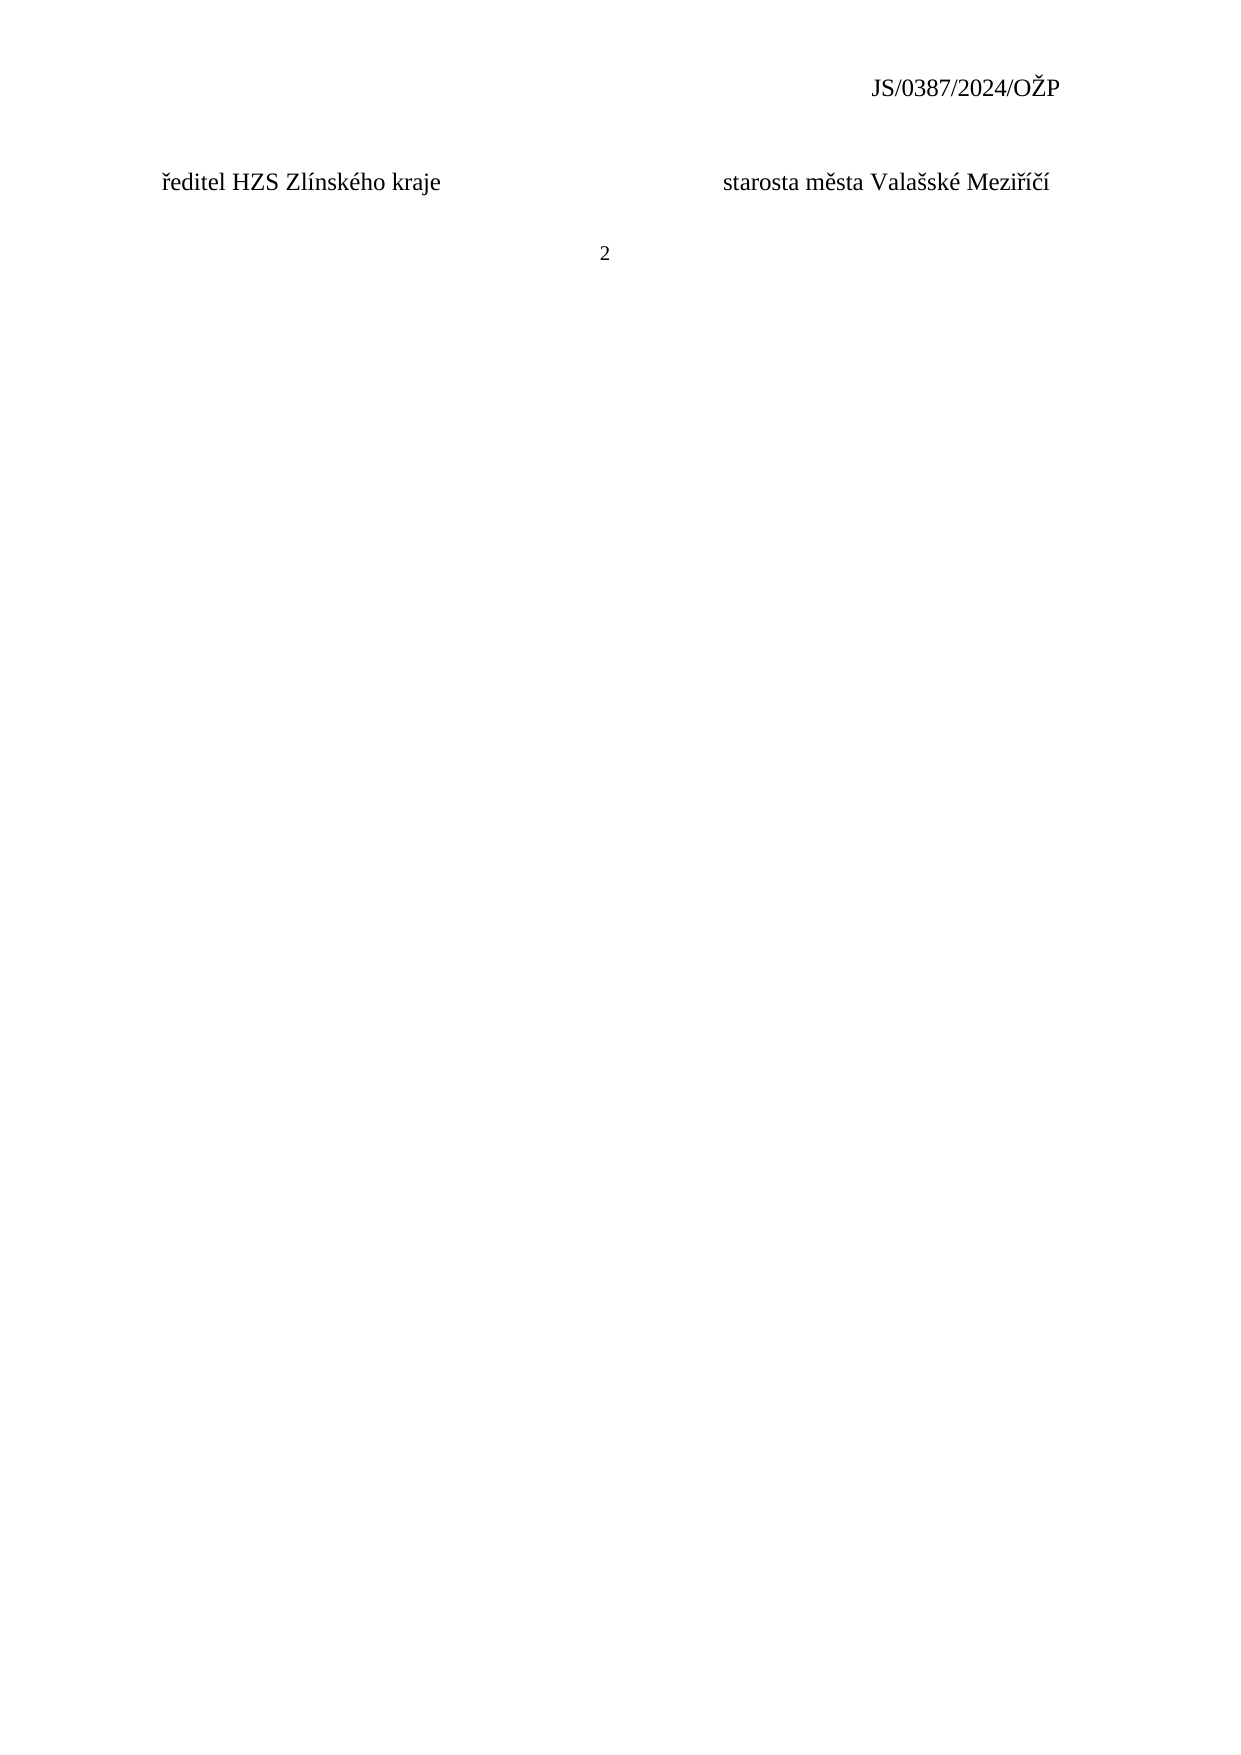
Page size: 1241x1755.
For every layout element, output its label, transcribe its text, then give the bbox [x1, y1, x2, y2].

text 2 [181, 241, 1029, 265]
text ředitel HZS Zlínského kraje starosta města Valašské Meziříčí [162, 167, 1120, 196]
